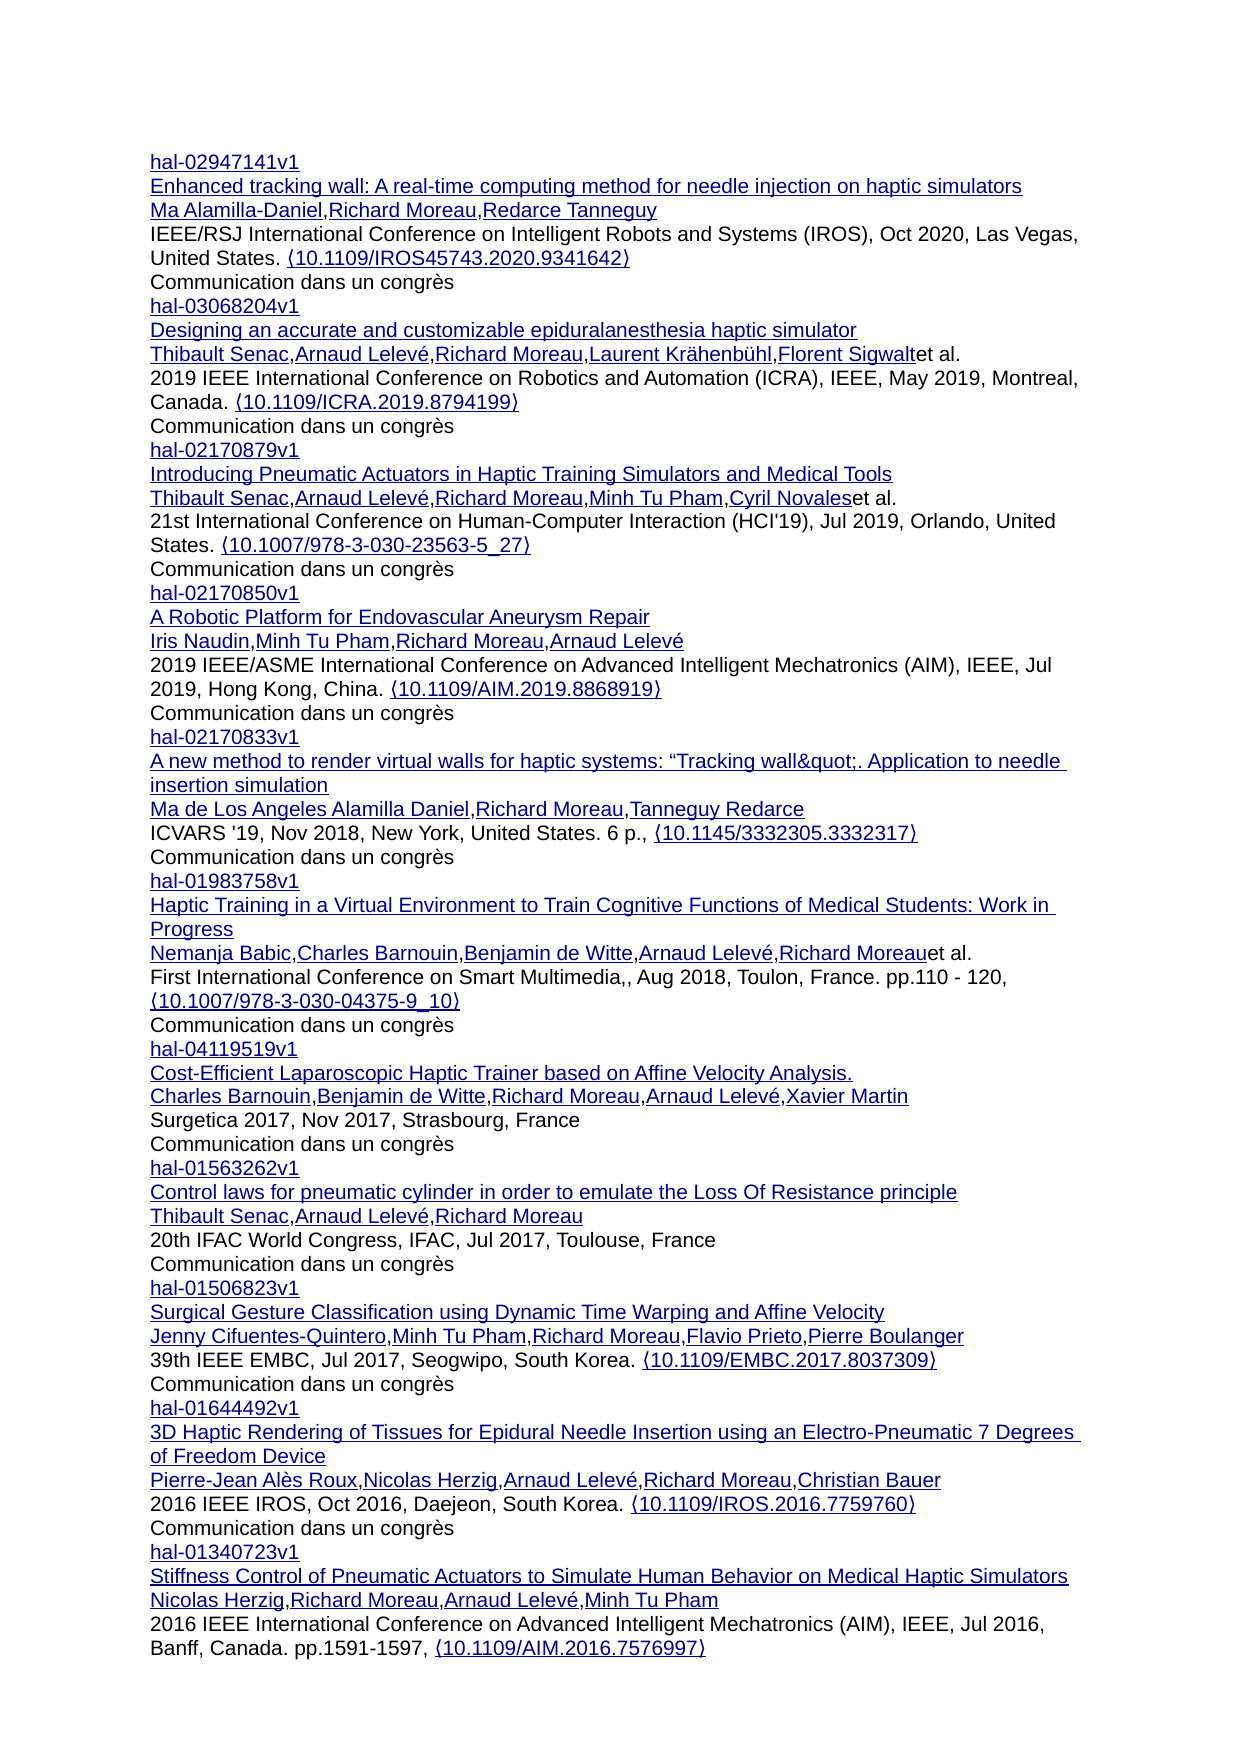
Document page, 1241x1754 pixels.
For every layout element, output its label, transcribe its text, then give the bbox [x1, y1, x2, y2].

table_cell Cost-Efficient Laparoscopic Haptic Trainer based on Affine Velocity Analysis. Charles Barnouin,Benjamin de Witte,Richard Moreau,Arnaud Lelevé,Xavier Martin Surgetica 2017, Nov 2017, Strasbourg, France Communication dans un congrès hal-01563262v1 [150, 1060, 1090, 1180]
table_cell Control laws for pneumatic cylinder in order to emulate the Loss Of Resistance principle Thibault Senac,Arnaud Lelevé,Richard Moreau 20th IFAC World Congress, IFAC, Jul 2017, Toulouse, France Communication dans un congrès hal-01506823v1 [150, 1180, 1090, 1300]
table_cell Haptic Training in a Virtual Environment to Train Cognitive Functions of Medical Students: Work in Progress Nemanja Babic,Charles Barnouin,Benjamin de Witte,Arnaud Lelevé,Richard Moreauet al. First International Conference on Smart Multimedia,, Aug 2018, Toulon, France. pp.110 - 120, ⟨10.1007/978-3-030-04375-9_10⟩ Communication dans un congrès hal-04119519v1 [150, 893, 1090, 1060]
table_cell 3D Haptic Rendering of Tissues for Epidural Needle Insertion using an Electro-Pneumatic 7 Degrees of Freedom Device Pierre-Jean Alès Roux,Nicolas Herzig,Arnaud Lelevé,Richard Moreau,Christian Bauer 2016 IEEE IROS, Oct 2016, Daejeon, South Korea. ⟨10.1109/IROS.2016.7759760⟩ Communication dans un congrès hal-01340723v1 [150, 1420, 1090, 1563]
table_cell hal-02947141v1 [150, 150, 1090, 174]
table_cell A Robotic Platform for Endovascular Aneurysm Repair Iris Naudin,Minh Tu Pham,Richard Moreau,Arnaud Lelevé 2019 IEEE/ASME International Conference on Advanced Intelligent Mechatronics (AIM), IEEE, Jul 2019, Hong Kong, China. ⟨10.1109/AIM.2019.8868919⟩ Communication dans un congrès hal-02170833v1 [150, 605, 1090, 749]
table_cell A new method to render virtual walls for haptic systems: “Tracking wall&quot;. Application to needle insertion simulation Ma de Los Angeles Alamilla Daniel,Richard Moreau,Tanneguy Redarce ICVARS '19, Nov 2018, New York, United States. 6 p., ⟨10.1145/3332305.3332317⟩ Communication dans un congrès hal-01983758v1 [150, 749, 1090, 893]
table_cell Introducing Pneumatic Actuators in Haptic Training Simulators and Medical Tools Thibault Senac,Arnaud Lelevé,Richard Moreau,Minh Tu Pham,Cyril Novaleset al. 21st International Conference on Human-Computer Interaction (HCI'19), Jul 2019, Orlando, United States. ⟨10.1007/978-3-030-23563-5_27⟩ Communication dans un congrès hal-02170850v1 [150, 461, 1090, 605]
table_cell Enhanced tracking wall: A real-time computing method for needle injection on haptic simulators Ma Alamilla-Daniel,Richard Moreau,Redarce Tanneguy IEEE/RSJ International Conference on Intelligent Robots and Systems (IROS), Oct 2020, Las Vegas, United States. ⟨10.1109/IROS45743.2020.9341642⟩ Communication dans un congrès hal-03068204v1 [150, 174, 1090, 318]
table_cell Stiffness Control of Pneumatic Actuators to Simulate Human Behavior on Medical Haptic Simulators Nicolas Herzig,Richard Moreau,Arnaud Lelevé,Minh Tu Pham 2016 IEEE International Conference on Advanced Intelligent Mechatronics (AIM), IEEE, Jul 2016, Banff, Canada. pp.1591-1597, ⟨10.1109/AIM.2016.7576997⟩ [150, 1564, 1090, 1659]
table_cell Designing an accurate and customizable epiduralanesthesia haptic simulator Thibault Senac,Arnaud Lelevé,Richard Moreau,Laurent Krähenbühl,Florent Sigwaltet al. 2019 IEEE International Conference on Robotics and Automation (ICRA), IEEE, May 2019, Montreal, Canada. ⟨10.1109/ICRA.2019.8794199⟩ Communication dans un congrès hal-02170879v1 [150, 318, 1090, 461]
table_cell Surgical Gesture Classification using Dynamic Time Warping and Affine Velocity Jenny Cifuentes-Quintero,Minh Tu Pham,Richard Moreau,Flavio Prieto,Pierre Boulanger 39th IEEE EMBC, Jul 2017, Seogwipo, South Korea. ⟨10.1109/EMBC.2017.8037309⟩ Communication dans un congrès hal-01644492v1 [150, 1300, 1090, 1420]
